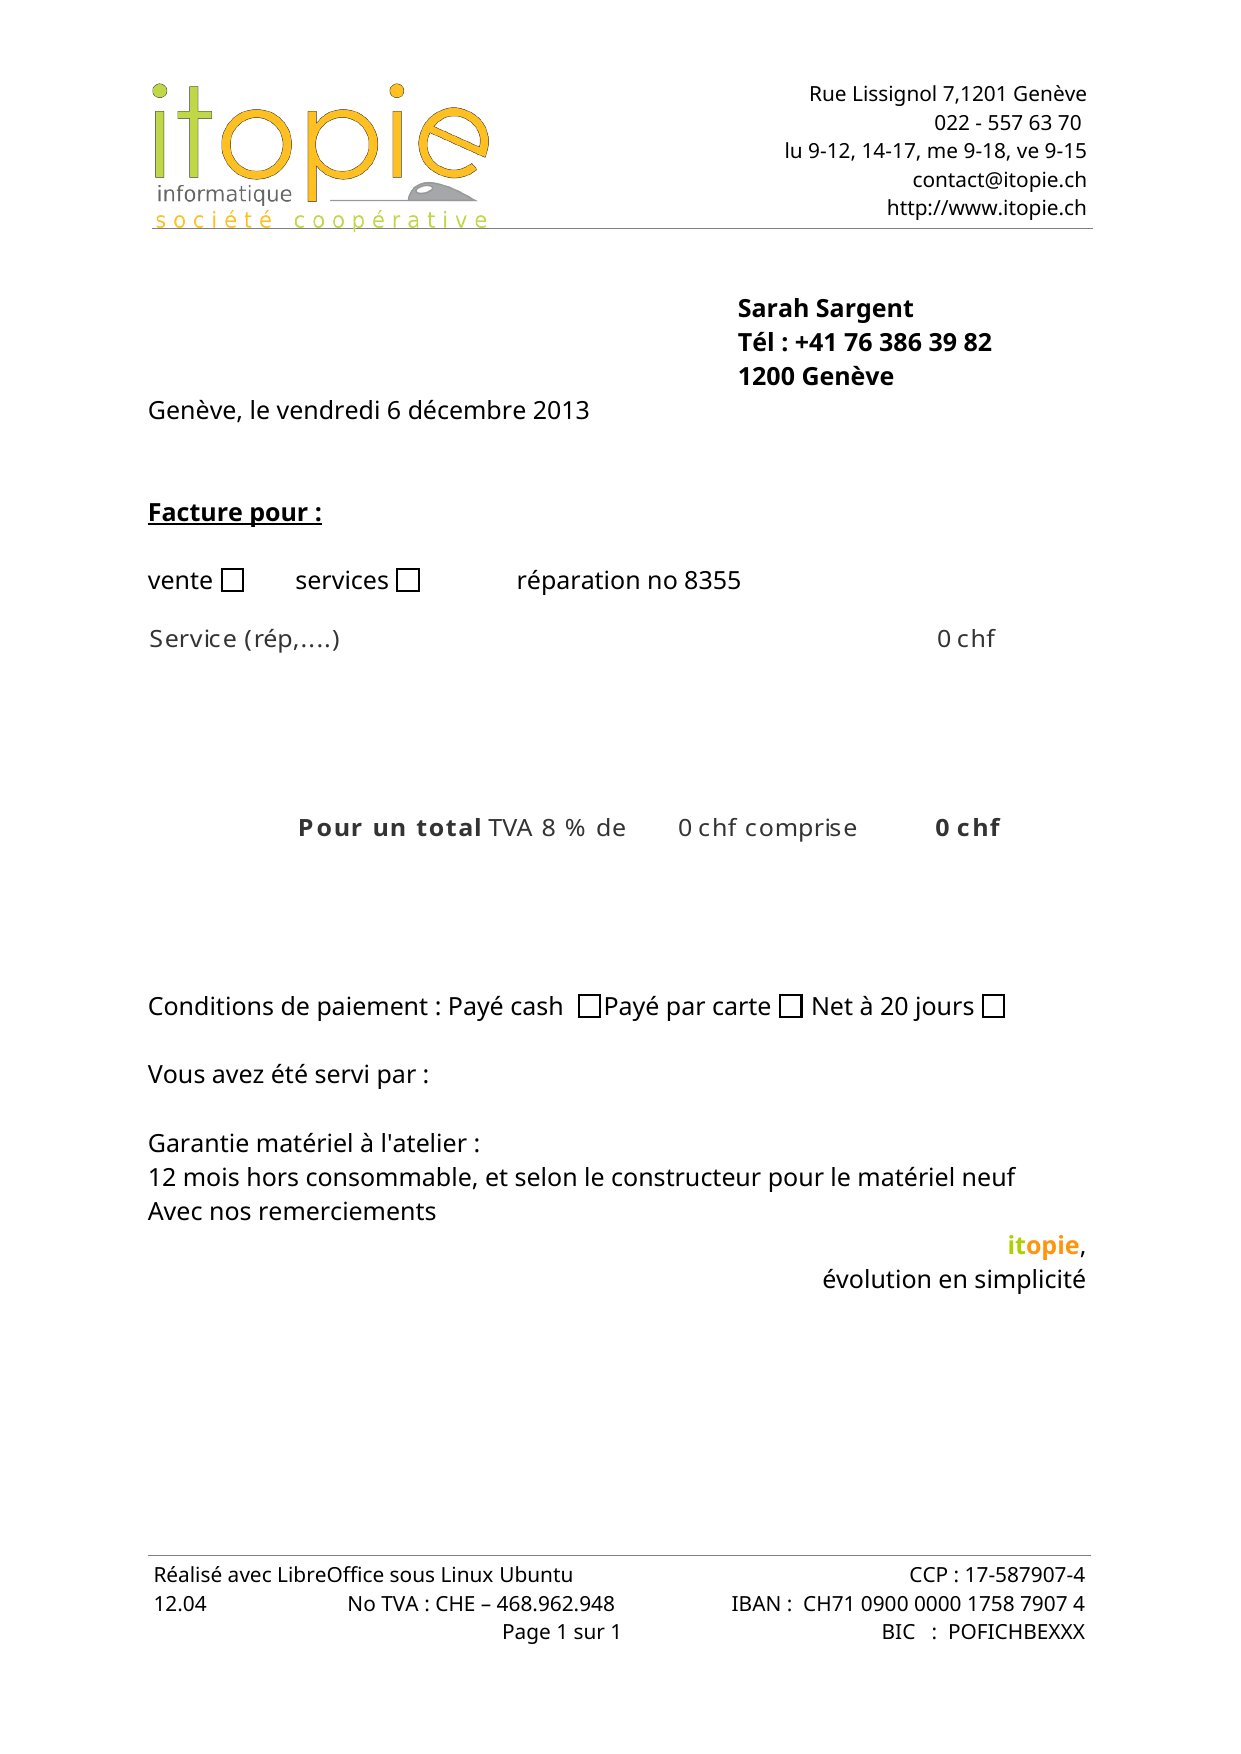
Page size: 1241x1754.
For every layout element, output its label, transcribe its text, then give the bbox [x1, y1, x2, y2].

text Facture pour : [148, 495, 1093, 529]
text Genève, le vendredi 6 décembre 2013 [148, 392, 1093, 427]
text Tél : +41 76 386 39 82 [148, 324, 1093, 358]
text évolution en simplicité [148, 1262, 1093, 1296]
text Avec nos remerciements [148, 1193, 1093, 1227]
text Sarah Sargent [148, 290, 1093, 324]
text 12 mois hors consommable, et selon le constructeur pour le matériel neuf [148, 1159, 1093, 1193]
text vente services réparation no 8355 [148, 563, 1093, 597]
text itopie, [148, 1227, 1093, 1262]
text Vous avez été servi par : [148, 1057, 1093, 1091]
text Garantie matériel à l'atelier : [148, 1125, 1093, 1159]
text Conditions de paiement : Payé cash Payé par carte Net à 20 jours [148, 989, 1093, 1023]
picture [138, 72, 500, 244]
text 1200 Genève [148, 358, 1093, 392]
